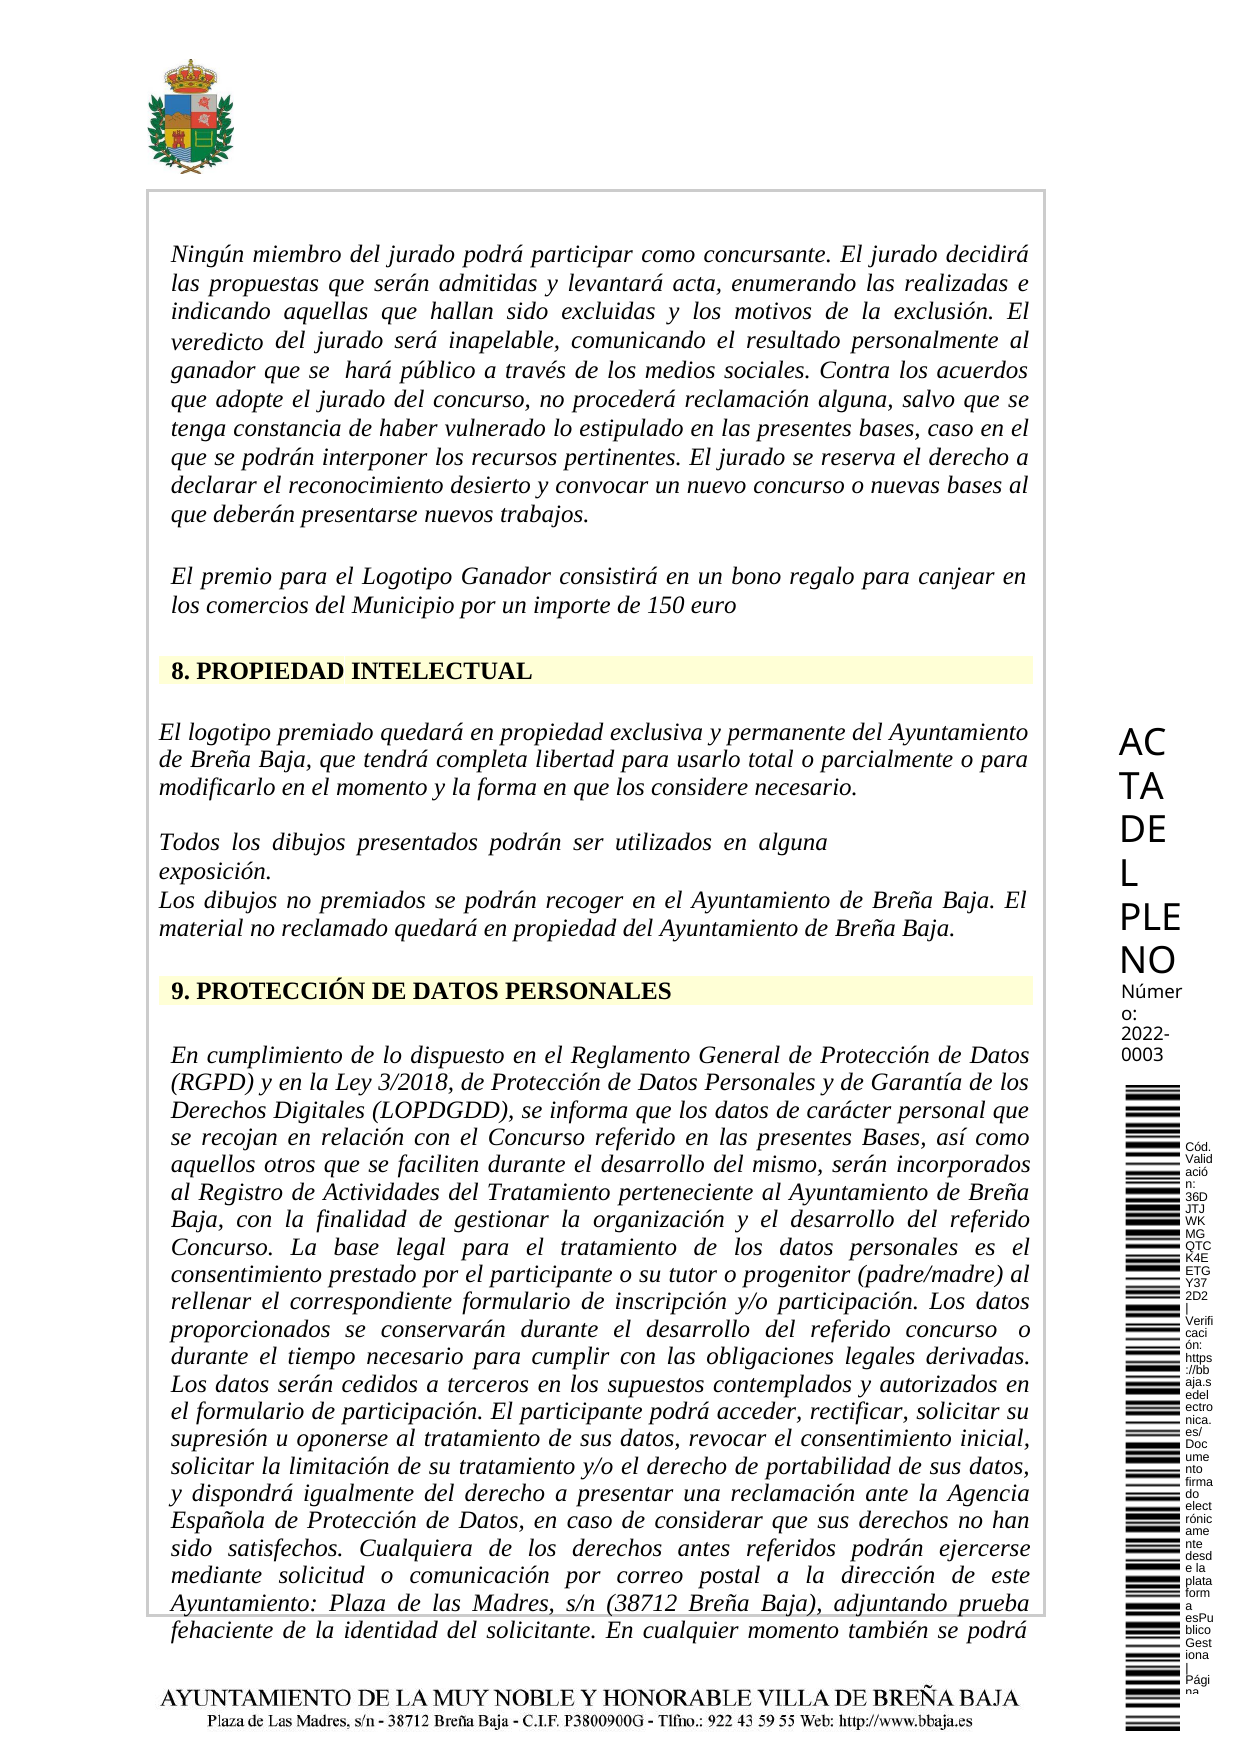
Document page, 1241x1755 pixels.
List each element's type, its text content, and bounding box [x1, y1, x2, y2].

text Los dibujos no premiados se podrán recoger en el Ayuntamiento de Breña Baja. El material no reclamado quedará en propiedad del Ayuntamiento de Breña Baja. [159, 885, 1043, 942]
subtitle [1046, 656, 1191, 684]
text [1117, 719, 1186, 1066]
text El premio para el Logotipo Ganador consistirá en un bono regalo para canjear en los comercios del Municipio por un importe de 150 euro [171, 561, 1043, 618]
text fehaciente de la identidad del solicitante. En cualquier momento también se podrá [171, 1617, 1030, 1644]
text Número: 2022-0003 Fecha: 27/05/2022 [1121, 982, 1186, 1066]
text Todos los dibujos presentados podrán ser utilizados en alguna exposición. [159, 827, 872, 885]
text Cód. Validación: 36DJTJWKMGQTCK4EETGY372D2 | Verificación: https://bbaja.sedelectronica.es/ Documento firmado electrónicamente desde la plataforma esPublico Gestiona | Página 21 de 23 [1185, 1142, 1214, 1693]
subtitle [1046, 976, 1117, 1005]
subtitle 8. PROPIEDAD INTELECTUAL [158, 656, 1043, 684]
text El logotipo premiado quedará en propiedad exclusiva y permanente del Ayuntamiento de Breña Baja, que tendrá completa libertad para usarlo total o parcialmente o para modificarlo en el momento y la forma en que los considere necesario. [159, 718, 1029, 801]
subtitle 9. PROTECCIÓN DE DATOS PERSONALES [158, 976, 1043, 1005]
text Ningún miembro del jurado podrá participar como concursante. El jurado decidirá las propuestas que serán admitidas y levantará acta, enumerando las realizadas e indicando aquellas que hallan sido excluidas y los motivos de la exclusión. El veredicto del jurado será inapelable, comunicando el resultado personalmente al ganador que se hará público a través de los medios sociales. Contra los acuerdos que adopte el jurado del concurso, no procederá reclamación alguna, salvo que se tenga constancia de haber vulnerado lo estipulado en las presentes bases, caso en el que se podrán interponer los recursos pertinentes. El jurado se reserva el derecho a declarar el reconocimiento desierto y convocar un nuevo concurso o nuevas bases al que deberán presentarse nuevos trabajos. [171, 239, 1030, 528]
text En cumplimiento de lo dispuesto en el Reglamento General de Protección de Datos (RGPD) y en la Ley 3/2018, de Protección de Datos Personales y de Garantía de los Derechos Digitales (LOPDGDD), se informa que los datos de carácter personal que se recojan en relación con el Concurso referido en las presentes Bases, así como aquellos otros que se faciliten durante el desarrollo del mismo, serán incorporados al Registro de Actividades del Tratamiento perteneciente al Ayuntamiento de Breña Baja, con la finalidad de gestionar la organización y el desarrollo del referido Concurso. La base legal para el tratamiento de los datos personales es el consentimiento prestado por el participante o su tutor o progenitor (padre/madre) al rellenar el correspondiente formulario de inscripción y/o participación. Los datos proporcionados se conservarán durante el desarrollo del referido concurso o durante el tiempo necesario para cumplir con las obligaciones legales derivadas. Los datos serán cedidos a terceros en los supuestos contemplados y autorizados en el formulario de participación. El participante podrá acceder, rectificar, solicitar su supresión u oponerse al tratamiento de sus datos, revocar el consentimiento inicial, solicitar la limitación de su tratamiento y/o el derecho de portabilidad de sus datos, y dispondrá igualmente del derecho a presentar una reclamación ante la Agencia Española de Protección de Datos, en caso de considerar que sus derechos no han sido satisfechos. Cualquiera de los derechos antes referidos podrán ejercerse mediante solicitud o comunicación por correo postal a la dirección de este Ayuntamiento: Plaza de las Madres, s/n (38712 Breña Baja), adjuntando prueba [171, 1041, 1030, 1614]
text ACTA DEL PLENO [1119, 721, 1186, 982]
